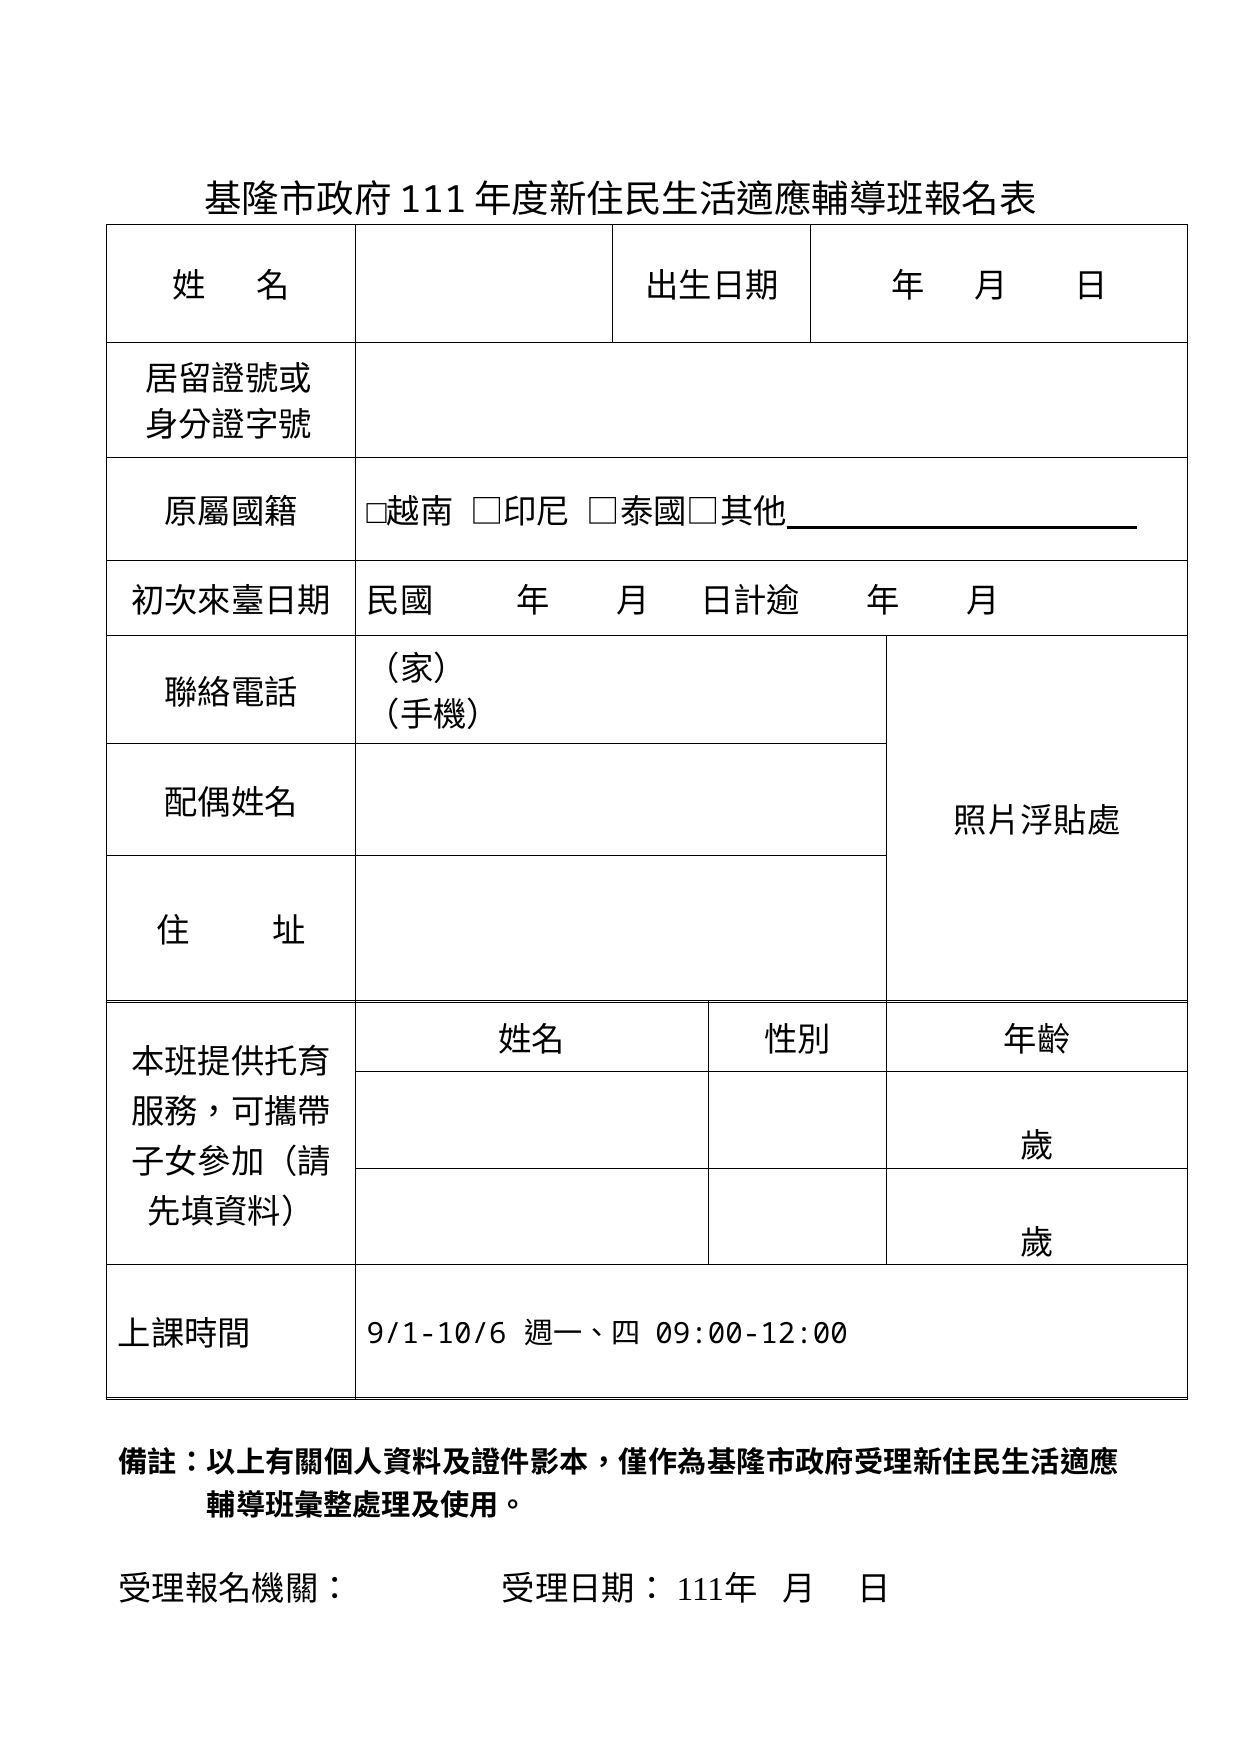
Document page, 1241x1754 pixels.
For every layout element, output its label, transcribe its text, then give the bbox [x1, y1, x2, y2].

table_header 年 月 日 [811, 225, 1187, 342]
table_cell [356, 1072, 708, 1167]
table_cell 上課時間 [107, 1265, 355, 1397]
table_cell 原屬國籍 [107, 458, 355, 560]
table_cell [356, 744, 886, 855]
table_cell 年齡 [887, 1003, 1187, 1071]
text 備註：以上有關個人資料及證件影本，僅作為基隆市政府受理新住民生活適應輔導班彙整處理及使用。 [118, 1439, 1122, 1523]
table_cell [709, 1072, 886, 1167]
table_header 姓 名 [107, 225, 355, 342]
table_cell 初次來臺日期 [107, 561, 355, 635]
table_cell 住 址 [107, 856, 355, 1000]
table_cell 性別 [709, 1003, 886, 1071]
table_header 出生日期 [613, 225, 810, 342]
table_cell 姓名 [356, 1003, 708, 1071]
table_cell 居留證號或 身分證字號 [107, 343, 355, 457]
table_cell 歲 [887, 1072, 1187, 1167]
table_cell [709, 1169, 886, 1264]
table_cell □越南 □印尼 □泰國□其他 [356, 458, 1187, 560]
table_cell 歲 [887, 1169, 1187, 1264]
table_cell 聯絡電話 [107, 636, 355, 743]
table_cell 配偶姓名 [107, 744, 355, 855]
table_cell 本班提供托育服務，可攜帶子女參加（請先填資料） [107, 1003, 355, 1264]
table_header [356, 225, 612, 342]
table_cell [356, 856, 886, 1000]
table_cell 民國 年 月 日計逾 年 月 [356, 561, 1187, 635]
text 受理報名機關： 受理日期： 111年 月 日 [118, 1562, 1122, 1610]
table_cell 照片浮貼處 [887, 636, 1187, 1000]
table_cell （家） （手機） [356, 636, 886, 743]
table_cell [356, 1169, 708, 1264]
text 基隆市政府111年度新住民生活適應輔導班報名表 [118, 169, 1122, 224]
table_cell 9/1-10/6 週一、四 09:00-12:00 [356, 1265, 1187, 1397]
table_cell [356, 343, 1187, 457]
